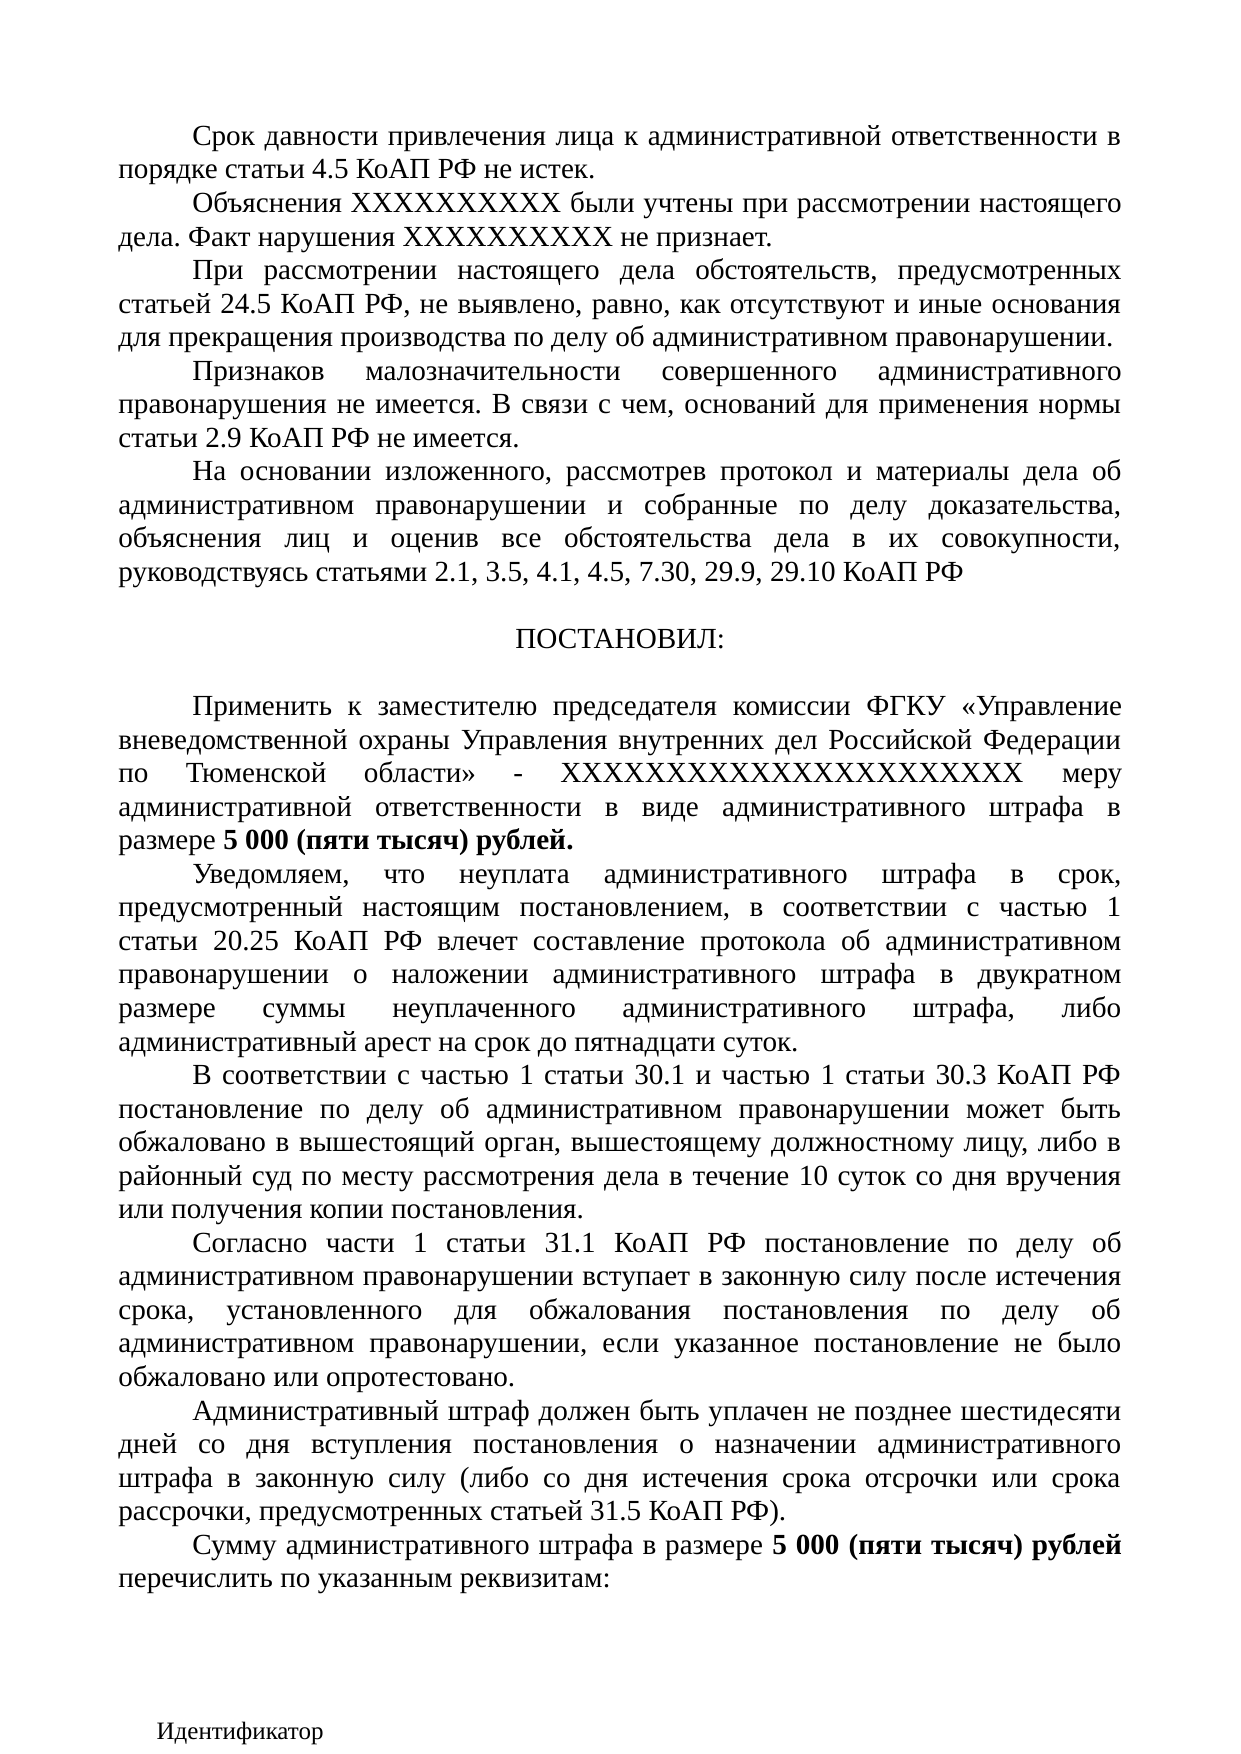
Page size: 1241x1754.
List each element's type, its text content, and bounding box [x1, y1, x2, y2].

text На основании изложенного, рассмотрев протокол и материалы дела об административном правонарушении и собранные по делу доказательства, объяснения лиц и оценив все обстоятельства дела в их совокупности, руководствуясь статьями 2.1, 3.5, 4.1, 4.5, 7.30, 29.9, 29.10 КоАП РФ [118, 453, 1122, 588]
text Сумму административного штрафа в размере 5 000 (пяти тысяч) рублей перечислить по указанным реквизитам: [118, 1527, 1122, 1594]
text В соответствии с частью 1 статьи 30.1 и частью 1 статьи 30.3 КоАП РФ постановление по делу об административном правонарушении может быть обжаловано в вышестоящий орган, вышестоящему должностному лицу, либо в районный суд по месту рассмотрения дела в течение 10 суток со дня вручения или получения копии постановления. [118, 1057, 1122, 1225]
text При рассмотрении настоящего дела обстоятельств, предусмотренных статьей 24.5 КоАП РФ, не выявлено, равно, как отсутствуют и иные основания для прекращения производства по делу об административном правонарушении. [118, 252, 1122, 353]
text Срок давности привлечения лица к административной ответственности в порядке статьи 4.5 КоАП РФ не истек. [118, 118, 1122, 185]
text Согласно части 1 статьи 31.1 КоАП РФ постановление по делу об административном правонарушении вступает в законную силу после истечения срока, установленного для обжалования постановления по делу об административном правонарушении, если указанное постановление не было обжаловано или опротестовано. [118, 1225, 1122, 1393]
text Применить к заместителю председателя комиссии ФГКУ «Управление вневедомственной охраны Управления внутренних дел Российской Федерации по Тюменской области» - XXXXXXXXXXXXXXXXXXXXXX меру административной ответственности в виде административного штрафа в размере 5 000 (пяти тысяч) рублей. [118, 688, 1122, 856]
text Объяснения XXXXXXXXXX были учтены при рассмотрении настоящего дела. Факт нарушения XXXXXXXXXX не признает. [118, 185, 1122, 252]
text ПОСТАНОВИЛ: [118, 621, 1122, 655]
text Административный штраф должен быть уплачен не позднее шестидесяти дней со дня вступления постановления о назначении административного штрафа в законную силу (либо со дня истечения срока отсрочки или срока рассрочки, предусмотренных статьей 31.5 КоАП РФ). [118, 1393, 1122, 1527]
text Уведомляем, что неуплата административного штрафа в срок, предусмотренный настоящим постановлением, в соответствии с частью 1 статьи 20.25 КоАП РФ влечет составление протокола об административном правонарушении о наложении административного штрафа в двукратном размере суммы неуплаченного административного штрафа, либо административный арест на срок до пятнадцати суток. [118, 856, 1122, 1057]
text Признаков малозначительности совершенного административного правонарушения не имеется. В связи с чем, оснований для применения нормы статьи 2.9 КоАП РФ не имеется. [118, 353, 1122, 453]
